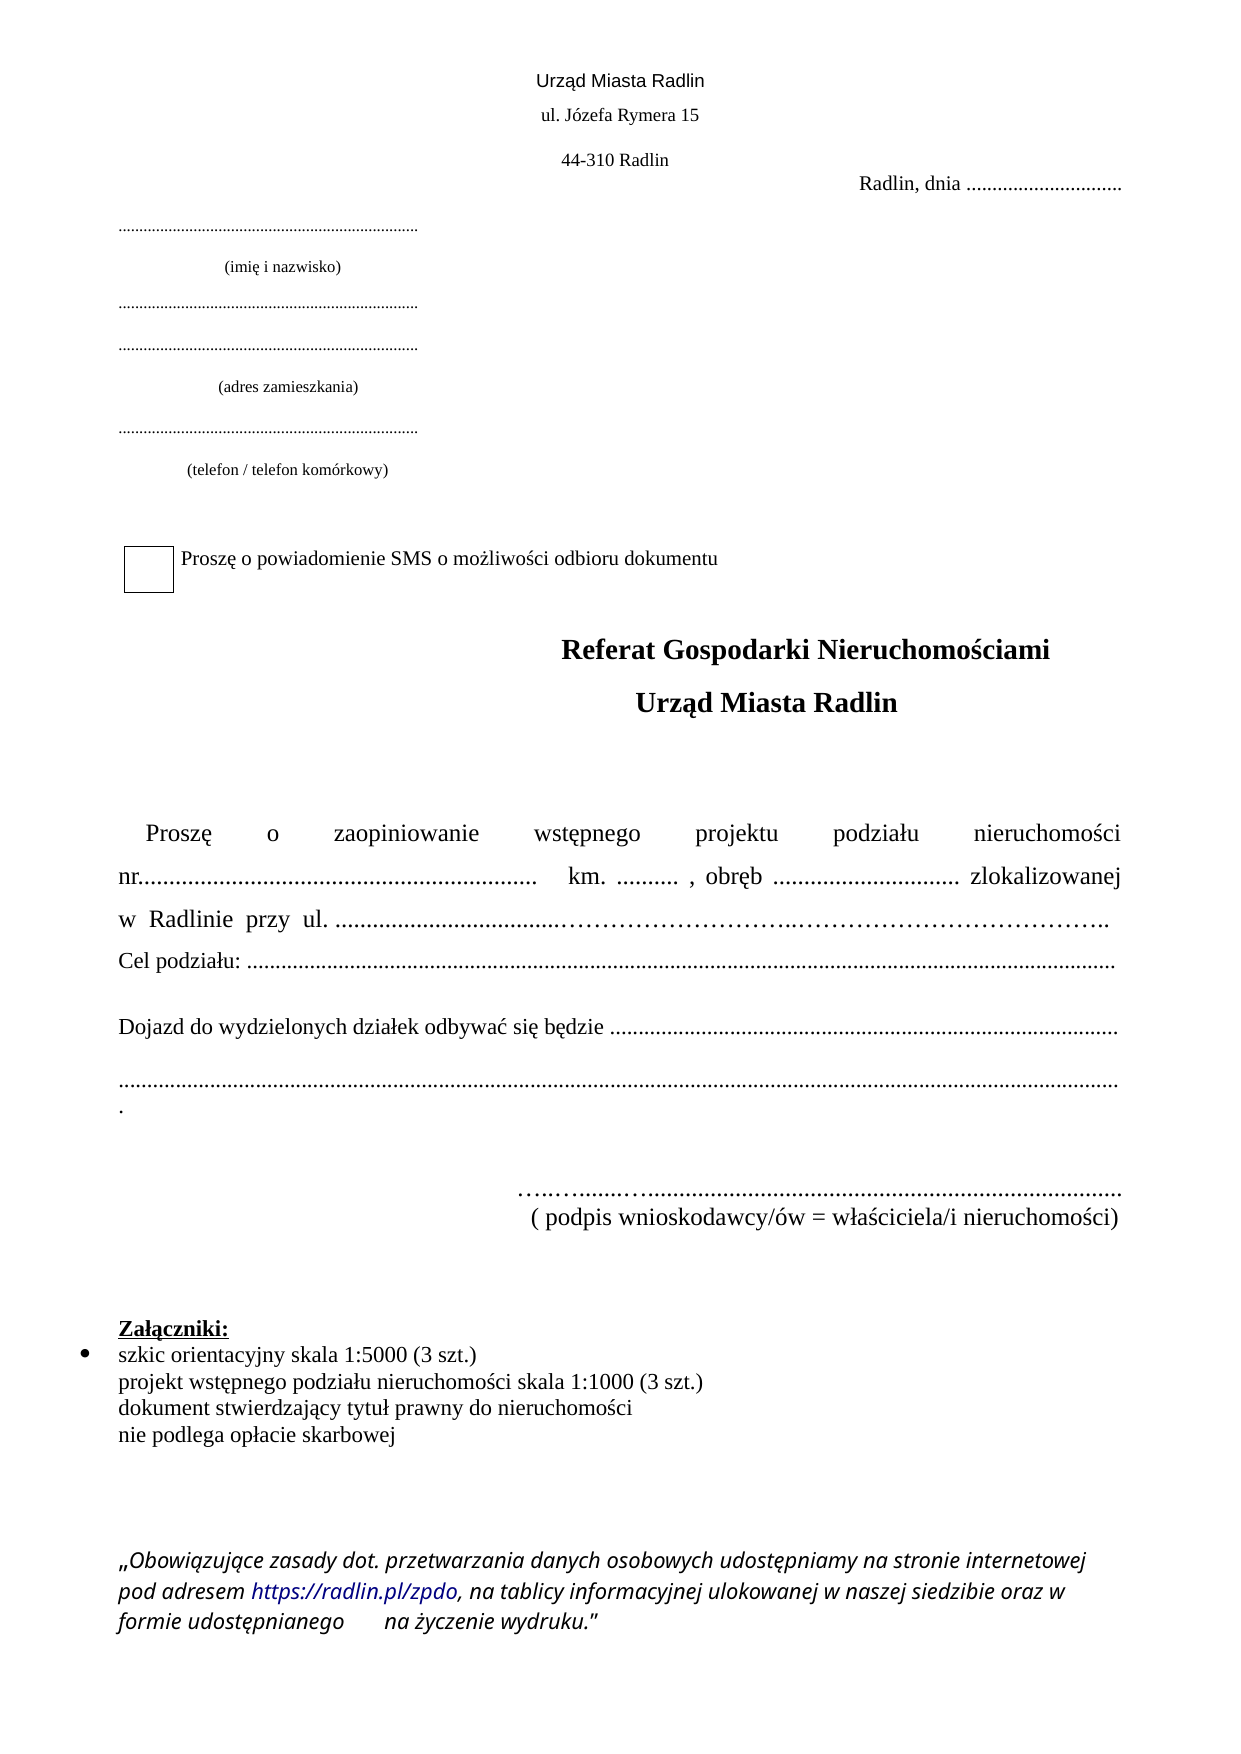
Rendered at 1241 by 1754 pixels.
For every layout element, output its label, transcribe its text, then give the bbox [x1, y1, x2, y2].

list szkic orientacyjny skala 1:5000 (3 szt.) [118, 1341, 1122, 1368]
text ........................................................................ [118, 329, 1122, 354]
text Cel podziału: ........................................................................................................................................................ [118, 947, 1122, 973]
text Dojazd do wydzielonych działek odbywać się będzie ......................................................................................... [118, 1013, 1122, 1039]
text ........................................................................ [118, 412, 1122, 437]
text …..….......…............................................................................ [118, 1173, 1122, 1202]
text (telefon / telefon komórkowy) [118, 452, 1122, 480]
text (imię i nazwisko) [118, 249, 1122, 278]
text dokument stwierdzający tytuł prawny do nieruchomości [118, 1394, 1122, 1421]
text nie podlega opłacie skarbowej [118, 1421, 1122, 1447]
text ........................................................................ [118, 209, 1122, 234]
text Załączniki: [118, 1315, 1122, 1341]
text Urząd Miasta Radlin [118, 685, 1122, 719]
text Proszę o zaopiniowanie wstępnego projektu podziału nieruchomości nr................................................................ km. .......... , obręb .............................. zlokalizowanej w Radlinie przy ul. ....................................………………………..……………………………….. [118, 818, 1122, 933]
text (adres zamieszkania) [118, 369, 1122, 397]
text projekt wstępnego podziału nieruchomości skala 1:1000 (3 szt.) [118, 1368, 1122, 1394]
text ................................................................................................................................................................................ [118, 1066, 1122, 1118]
text ( podpis wnioskodawcy/ów = właściciela/i nieruchomości) [118, 1202, 1122, 1231]
text Proszę o powiadomienie SMS o możliwości odbioru dokumentu [118, 542, 1122, 571]
text Referat Gospodarki Nieruchomościami [118, 632, 1122, 666]
text ........................................................................ [118, 292, 1122, 312]
text Radlin, dnia .............................. [118, 170, 1122, 195]
